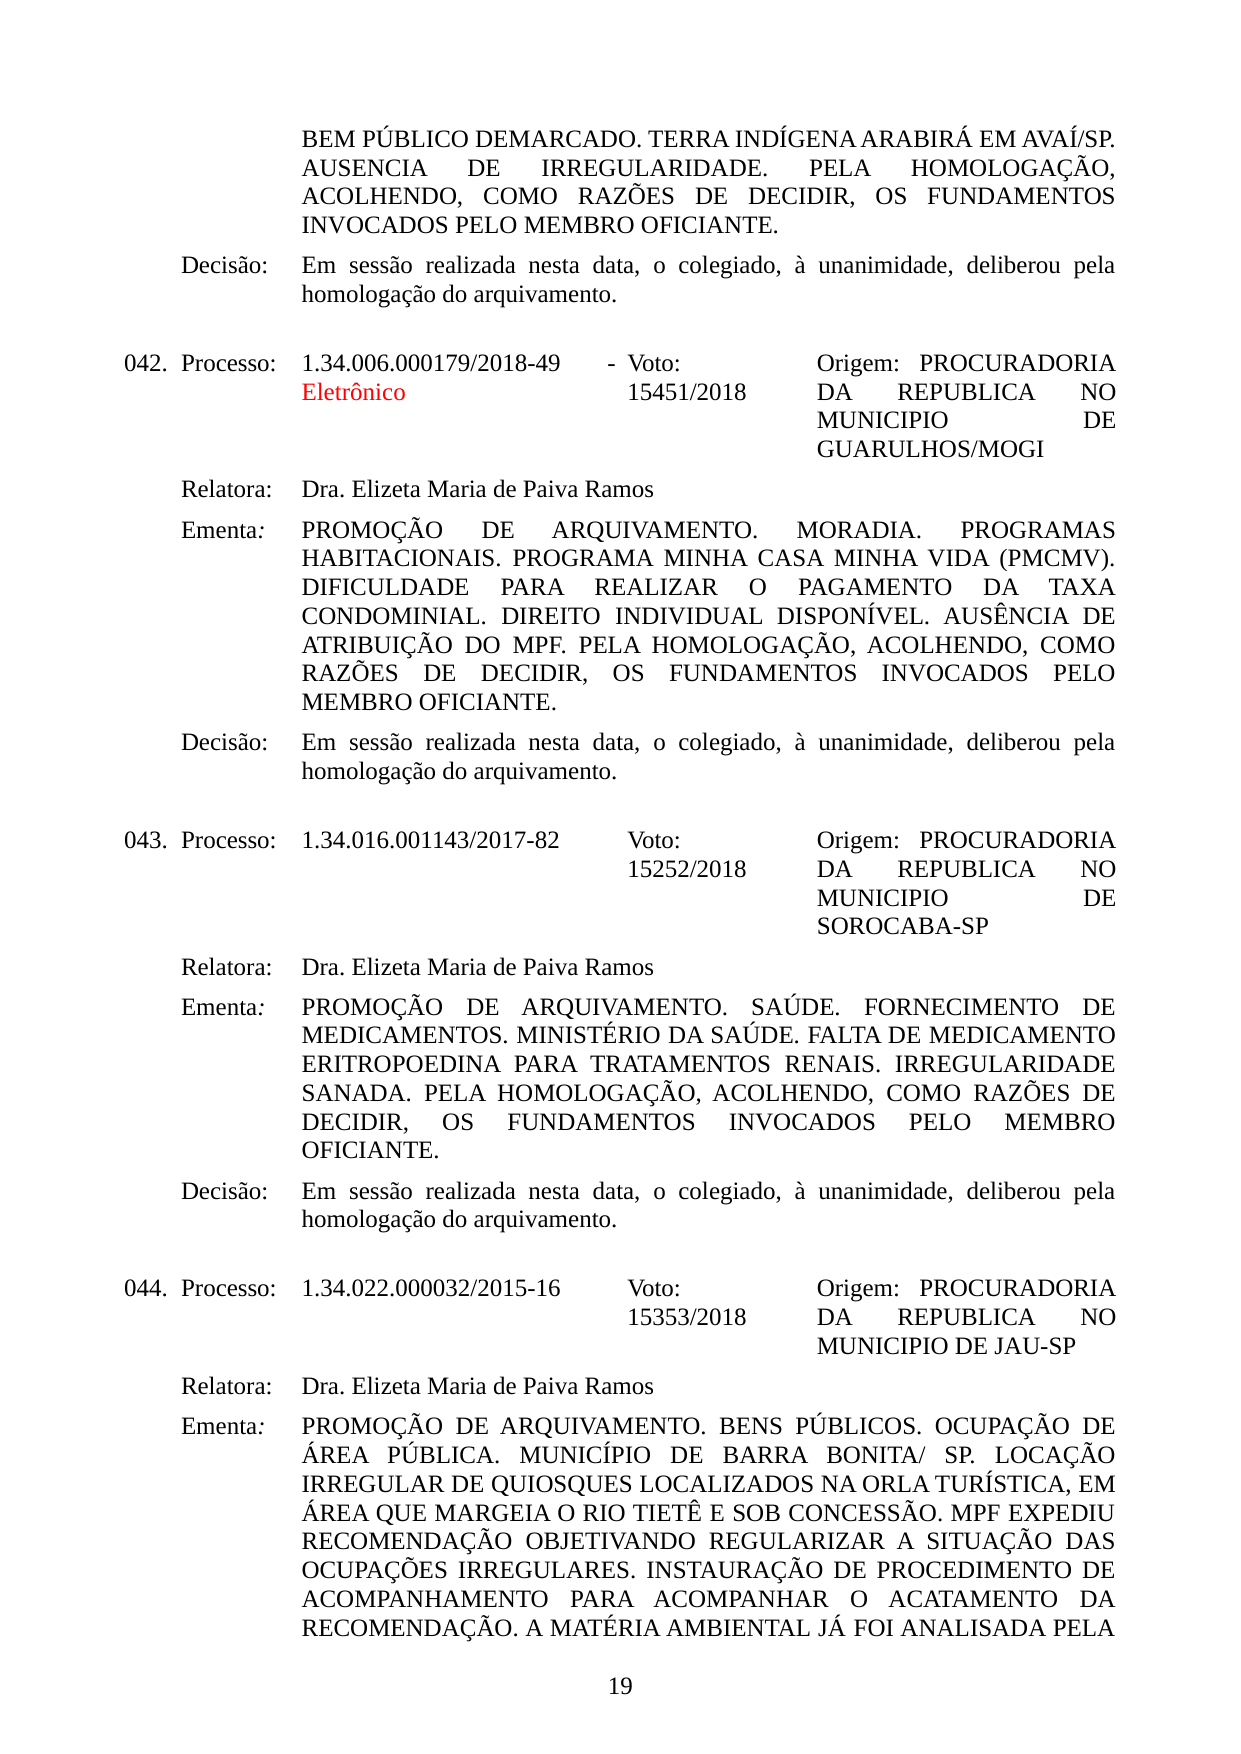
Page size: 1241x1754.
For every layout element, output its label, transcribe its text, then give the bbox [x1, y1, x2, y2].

table_header 043. [118, 819, 175, 946]
table_header Processo: [175, 1268, 296, 1365]
table_cell PROMOÇÃO DE ARQUIVAMENTO. SAÚDE. FORNECIMENTO DE MEDICAMENTOS. MINISTÉRIO DA SAÚDE. FALTA DE MEDICAMENTO ERITROPOEDINA PARA TRATAMENTOS RENAIS. IRREGULARIDADE SANADA. PELA HOMOLOGAÇÃO, ACOLHENDO, COMO RAZÕES DE DECIDIR, OS FUNDAMENTOS INVOCADOS PELO MEMBRO OFICIANTE. [296, 986, 1122, 1170]
table_header Origem: PROCURADORIA DA REPUBLICA NO MUNICIPIO DE JAU-SP [811, 1268, 1122, 1365]
table_cell PROMOÇÃO DE ARQUIVAMENTO. MORADIA. PROGRAMAS HABITACIONAIS. PROGRAMA MINHA CASA MINHA VIDA (PMCMV). DIFICULDADE PARA REALIZAR O PAGAMENTO DA TAXA CONDOMINIAL. DIREITO INDIVIDUAL DISPONÍVEL. AUSÊNCIA DE ATRIBUIÇÃO DO MPF. PELA HOMOLOGAÇÃO, ACOLHENDO, COMO RAZÕES DE DECIDIR, OS FUNDAMENTOS INVOCADOS PELO MEMBRO OFICIANTE. [296, 509, 1122, 722]
table_header 1.34.022.000032/2015-16 [296, 1268, 621, 1365]
table_cell Decisão: [175, 722, 296, 791]
table_header 1.34.016.001143/2017-82 [296, 819, 621, 946]
table_cell Ementa: [175, 1406, 296, 1647]
table_header Origem: PROCURADORIA DA REPUBLICA NO MUNICIPIO DE SOROCABA-SP [811, 819, 1122, 946]
table_header Voto: 15451/2018 [621, 342, 811, 469]
table_cell [175, 118, 296, 244]
table_cell [118, 946, 175, 986]
table_cell [118, 722, 175, 791]
table_cell Ementa: [175, 509, 296, 722]
table_header 042. [118, 342, 175, 469]
table_cell Em sessão realizada nesta data, o colegiado, à unanimidade, deliberou pela homologação do arquivamento. [296, 1170, 1122, 1239]
table_cell [118, 1170, 175, 1239]
table_cell Em sessão realizada nesta data, o colegiado, à unanimidade, deliberou pela homologação do arquivamento. [296, 245, 1122, 313]
table_header 1.34.006.000179/2018-49 - Eletrônico [296, 342, 621, 469]
table_cell [118, 245, 175, 313]
table_cell Relatora: [175, 946, 296, 986]
table_cell Decisão: [175, 1170, 296, 1239]
table_header Processo: [175, 342, 296, 469]
table_header Processo: [175, 819, 296, 946]
table_header Voto: 15252/2018 [621, 819, 811, 946]
table_cell [118, 1406, 175, 1647]
table_header 044. [118, 1268, 175, 1365]
table_cell [118, 509, 175, 722]
table_cell Relatora: [175, 1365, 296, 1406]
table_cell [118, 1365, 175, 1406]
table_cell [118, 469, 175, 509]
table_cell Dra. Elizeta Maria de Paiva Ramos [296, 1365, 1122, 1406]
table_header Origem: PROCURADORIA DA REPUBLICA NO MUNICIPIO DE GUARULHOS/MOGI [811, 342, 1122, 469]
table_cell Em sessão realizada nesta data, o colegiado, à unanimidade, deliberou pela homologação do arquivamento. [296, 722, 1122, 791]
table_header Voto: 15353/2018 [621, 1268, 811, 1365]
table_cell BEM PÚBLICO DEMARCADO. TERRA INDÍGENA ARABIRÁ EM AVAÍ/SP. AUSENCIA DE IRREGULARIDADE. PELA HOMOLOGAÇÃO, ACOLHENDO, COMO RAZÕES DE DECIDIR, OS FUNDAMENTOS INVOCADOS PELO MEMBRO OFICIANTE. [296, 118, 1122, 244]
table_cell [118, 986, 175, 1170]
table_cell PROMOÇÃO DE ARQUIVAMENTO. BENS PÚBLICOS. OCUPAÇÃO DE ÁREA PÚBLICA. MUNICÍPIO DE BARRA BONITA/ SP. LOCAÇÃO IRREGULAR DE QUIOSQUES LOCALIZADOS NA ORLA TURÍSTICA, EM ÁREA QUE MARGEIA O RIO TIETÊ E SOB CONCESSÃO. MPF EXPEDIU RECOMENDAÇÃO OBJETIVANDO REGULARIZAR A SITUAÇÃO DAS OCUPAÇÕES IRREGULARES. INSTAURAÇÃO DE PROCEDIMENTO DE ACOMPANHAMENTO PARA ACOMPANHAR O ACATAMENTO DA RECOMENDAÇÃO. A MATÉRIA AMBIENTAL JÁ FOI ANALISADA PELA [296, 1406, 1122, 1647]
table_cell Ementa: [175, 986, 296, 1170]
table_cell Dra. Elizeta Maria de Paiva Ramos [296, 469, 1122, 509]
table_cell Dra. Elizeta Maria de Paiva Ramos [296, 946, 1122, 986]
table_cell Relatora: [175, 469, 296, 509]
table_cell Decisão: [175, 245, 296, 313]
table_cell [118, 118, 175, 244]
